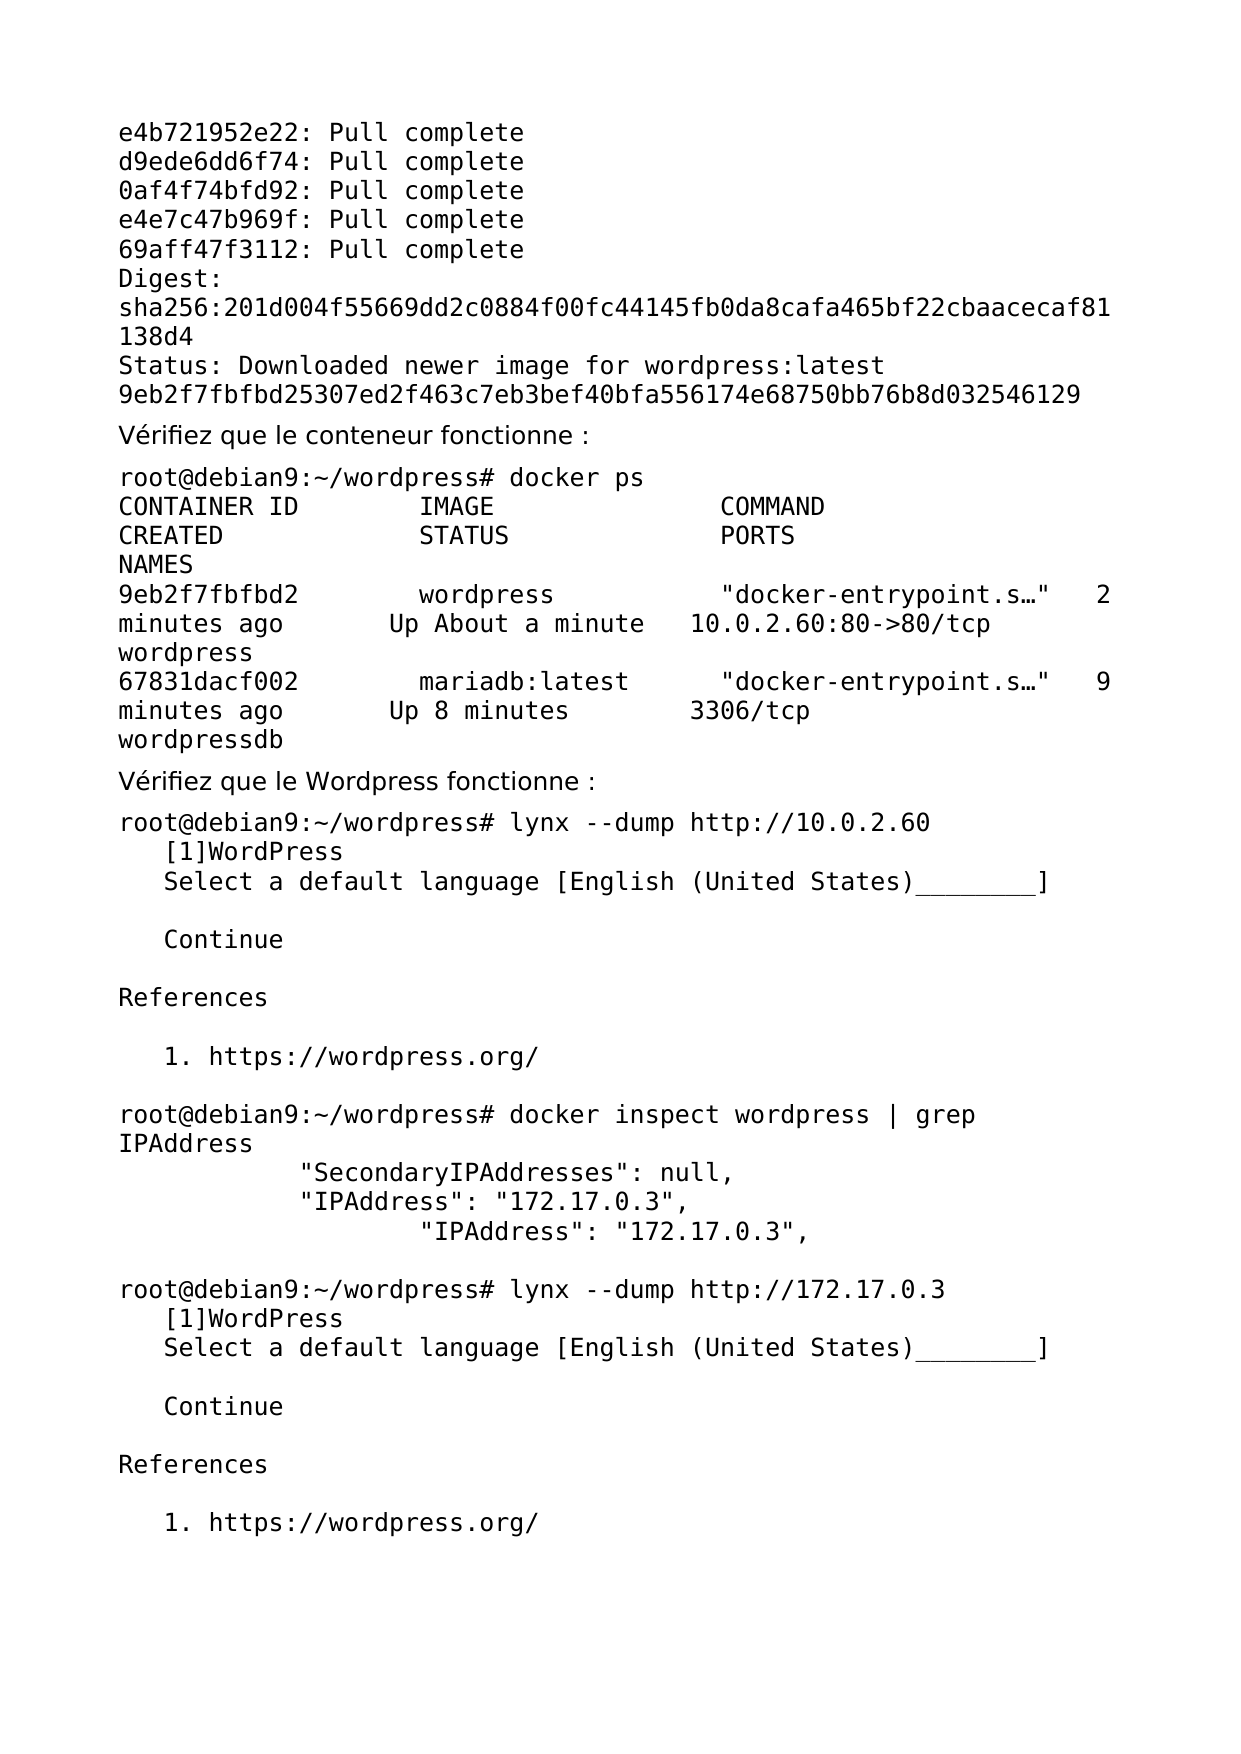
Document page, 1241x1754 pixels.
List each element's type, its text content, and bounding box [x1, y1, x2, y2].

text root@debian9:~/wordpress# docker ps CONTAINER ID IMAGE COMMAND CREATED STATUS PORTS NAMES 9eb2f7fbfbd2 wordpress "docker-entrypoint.s…" 2 minutes ago Up About a minute 10.0.2.60:80->80/tcp wordpress 67831dacf002 mariadb:latest "docker-entrypoint.s…" 9 minutes ago Up 8 minutes 3306/tcp wordpressdb [118, 463, 1122, 755]
text Vérifiez que le conteneur fonctionne : [118, 422, 1122, 451]
text Vérifiez que le Wordpress fonctionne : [118, 767, 1122, 796]
text root@debian9:~/wordpress# lynx --dump http://10.0.2.60 [1]WordPress Select a default language [English (United States)________] Continue References 1. https://wordpress.org/ root@debian9:~/wordpress# docker inspect wordpress | grep IPAddress "SecondaryIPAddresses": null, "IPAddress": "172.17.0.3", "IPAddress": "172.17.0.3", root@debian9:~/wordpress# lynx --dump http://172.17.0.3 [1]WordPress Select a default language [English (United States)________] Continue References 1. https://wordpress.org/ [118, 808, 1122, 1537]
text e4b721952e22: Pull complete d9ede6dd6f74: Pull complete 0af4f74bfd92: Pull complete e4e7c47b969f: Pull complete 69aff47f3112: Pull complete Digest: sha256:201d004f55669dd2c0884f00fc44145fb0da8cafa465bf22cbaacecaf81138d4 Status: Downloaded newer image for wordpress:latest 9eb2f7fbfbd25307ed2f463c7eb3bef40bfa556174e68750bb76b8d032546129 [118, 118, 1122, 410]
